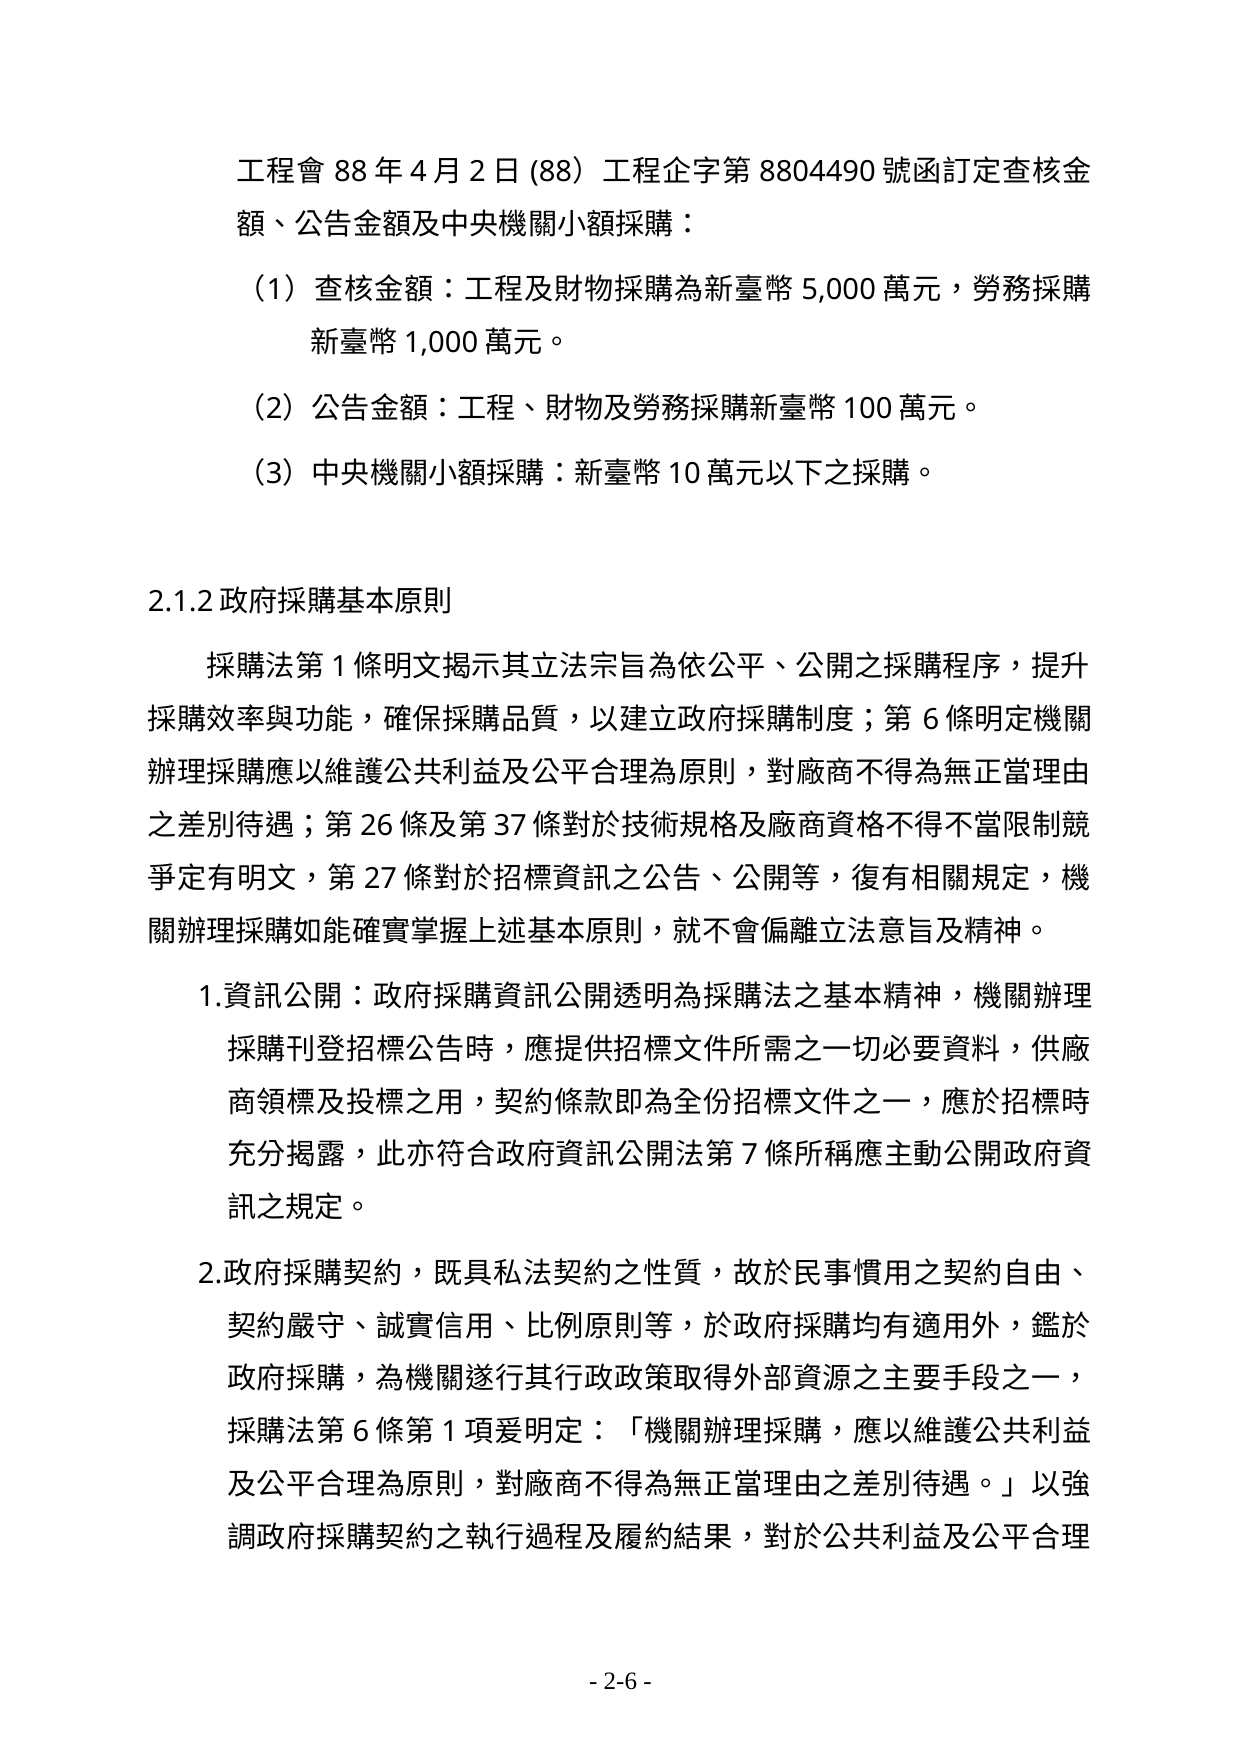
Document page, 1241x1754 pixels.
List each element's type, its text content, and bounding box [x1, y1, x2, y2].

text 工程會 88年4月2日 (88）工程企字第8804490號函訂定查核金額、公告金額及中央機關小額採購： [236, 148, 1092, 243]
text （2）公告金額：工程、財物及勞務採購新臺幣100萬元。 [236, 384, 1092, 427]
text 2.1.2政府採購基本原則 [148, 577, 1092, 619]
text 2.政府採購契約，既具私法契約之性質，故於民事慣用之契約自由、契約嚴守、誠實信用、比例原則等，於政府採購均有適用外，鑑於政府採購，為機關遂行其行政政策取得外部資源之主要手段之一，採購法第6條第1項爰明定：「機關辦理採購，應以維護公共利益及公平合理為原則，對廠商不得為無正當理由之差別待遇。」以強調政府採購契約之執行過程及履約結果，對於公共利益及公平合理 [198, 1249, 1092, 1556]
text （1）查核金額：工程及財物採購為新臺幣5,000萬元，勞務採購新臺幣1,000萬元。 [236, 266, 1092, 361]
text 採購法第1條明文揭示其立法宗旨為依公平、公開之採購程序，提升採購效率與功能，確保採購品質，以建立政府採購制度；第6條明定機關辦理採購應以維護公共利益及公平合理為原則，對廠商不得為無正當理由之差別待遇；第26條及第37條對於技術規格及廠商資格不得不當限制競爭定有明文，第27條對於招標資訊之公告、公開等，復有相關規定，機關辦理採購如能確實掌握上述基本原則，就不會偏離立法意旨及精神。 [148, 643, 1092, 949]
text 1.資訊公開：政府採購資訊公開透明為採購法之基本精神，機關辦理採購刊登招標公告時，應提供招標文件所需之一切必要資料，供廠商領標及投標之用，契約條款即為全份招標文件之一，應於招標時充分揭露，此亦符合政府資訊公開法第7條所稱應主動公開政府資訊之規定。 [198, 972, 1092, 1226]
text （3）中央機關小額採購：新臺幣10萬元以下之採購。 [236, 450, 1092, 492]
